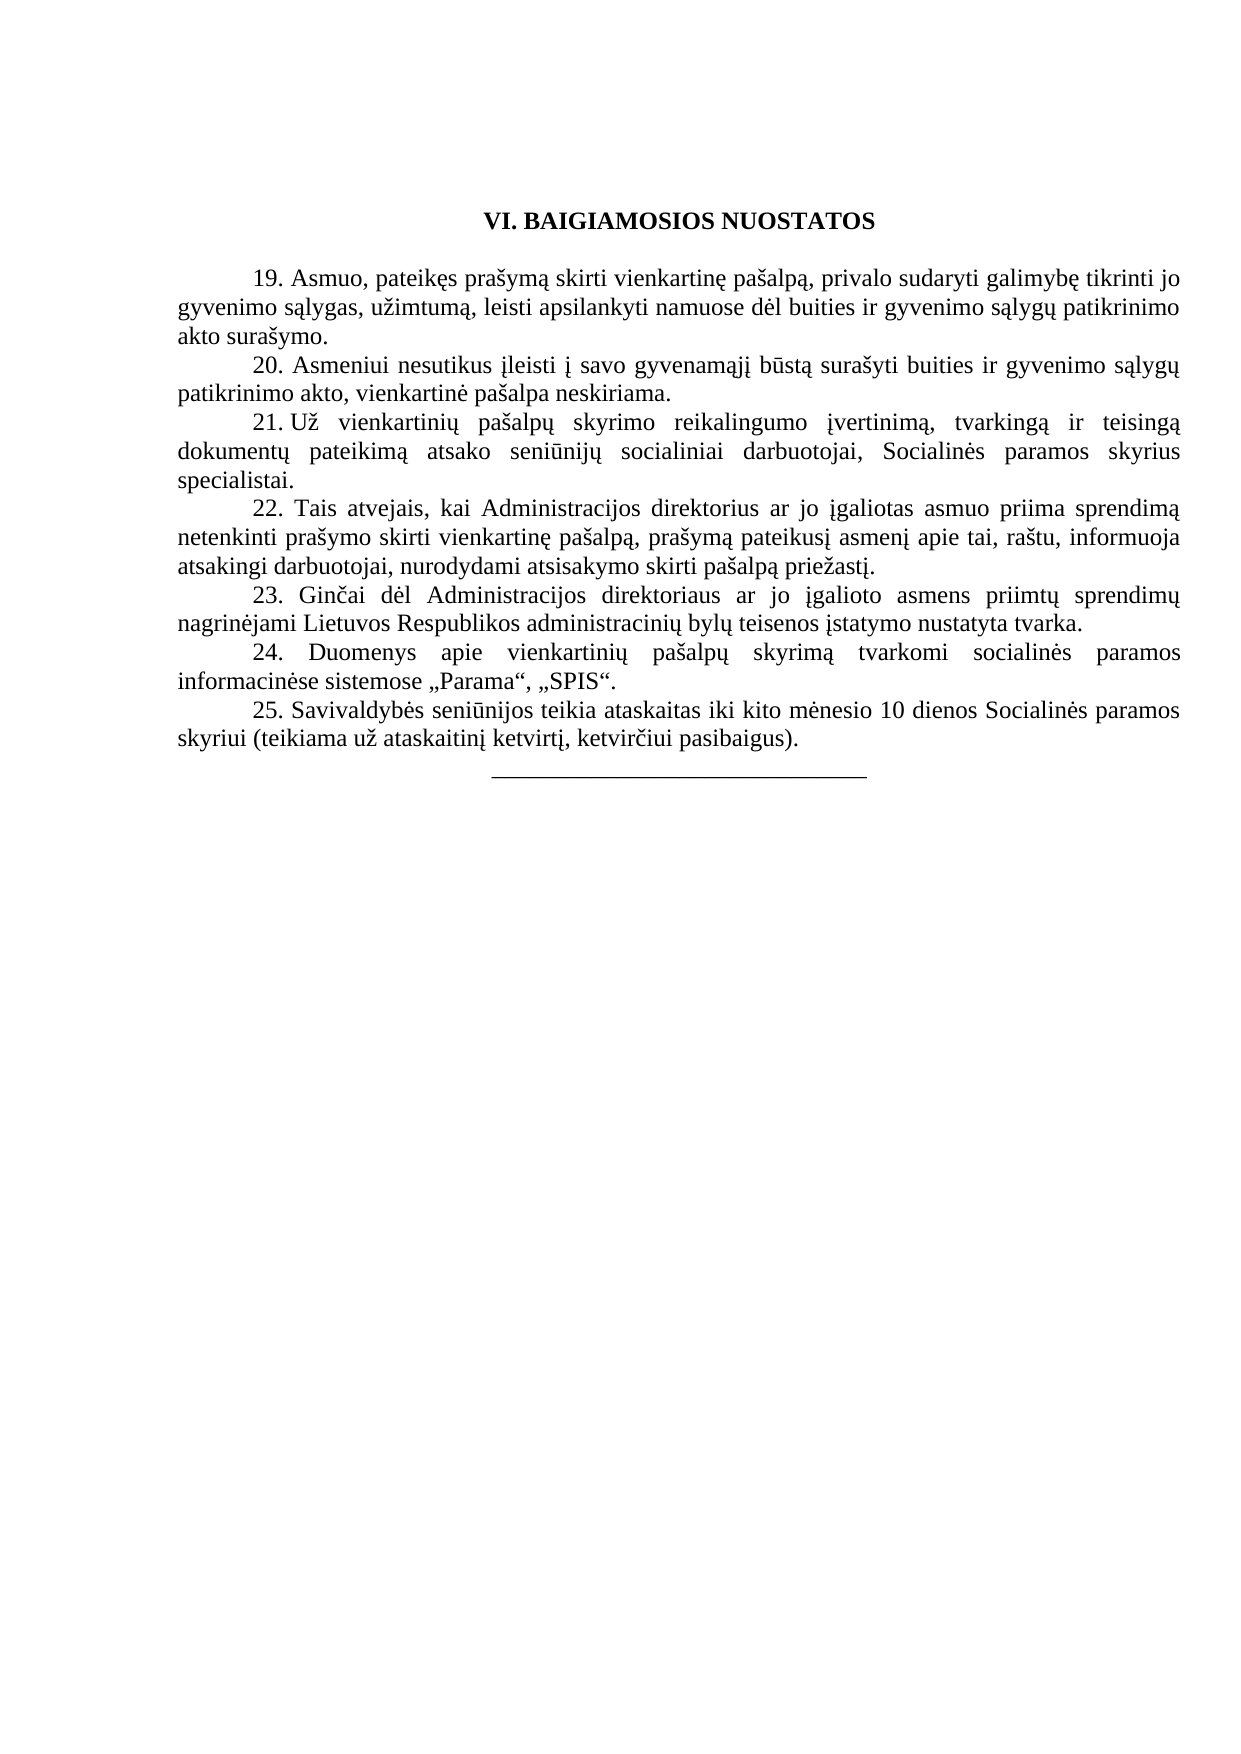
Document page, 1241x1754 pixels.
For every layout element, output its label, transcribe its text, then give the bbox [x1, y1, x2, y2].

text VI. BAIGIAMOSIOS NUOSTATOS [177, 206, 1181, 235]
text 24. Duomenys apie vienkartinių pašalpų skyrimą tvarkomi socialinės paramos informacinėse sistemose „Parama“, „SPIS“. [177, 637, 1181, 695]
text ______________________________ [177, 752, 1181, 781]
text 25. Savivaldybės seniūnijos teikia ataskaitas iki kito mėnesio 10 dienos Socialinės paramos skyriui (teikiama už ataskaitinį ketvirtį, ketvirčiui pasibaigus). [177, 695, 1181, 752]
text 20. Asmeniui nesutikus įleisti į savo gyvenamąjį būstą surašyti buities ir gyvenimo sąlygų patikrinimo akto, vienkartinė pašalpa neskiriama. [177, 350, 1181, 407]
text 23. Ginčai dėl Administracijos direktoriaus ar jo įgalioto asmens priimtų sprendimų nagrinėjami Lietuvos Respublikos administracinių bylų teisenos įstatymo nustatyta tvarka. [177, 580, 1181, 637]
text 21. Už vienkartinių pašalpų skyrimo reikalingumo įvertinimą, tvarkingą ir teisingą dokumentų pateikimą atsako seniūnijų socialiniai darbuotojai, Socialinės paramos skyrius specialistai. [177, 407, 1181, 493]
text 19. Asmuo, pateikęs prašymą skirti vienkartinę pašalpą, privalo sudaryti galimybę tikrinti jo gyvenimo sąlygas, užimtumą, leisti apsilankyti namuose dėl buities ir gyvenimo sąlygų patikrinimo akto surašymo. [177, 263, 1181, 350]
text 22. Tais atvejais, kai Administracijos direktorius ar jo įgaliotas asmuo priima sprendimą netenkinti prašymo skirti vienkartinę pašalpą, prašymą pateikusį asmenį apie tai, raštu, informuoja atsakingi darbuotojai, nurodydami atsisakymo skirti pašalpą priežastį. [177, 493, 1181, 580]
